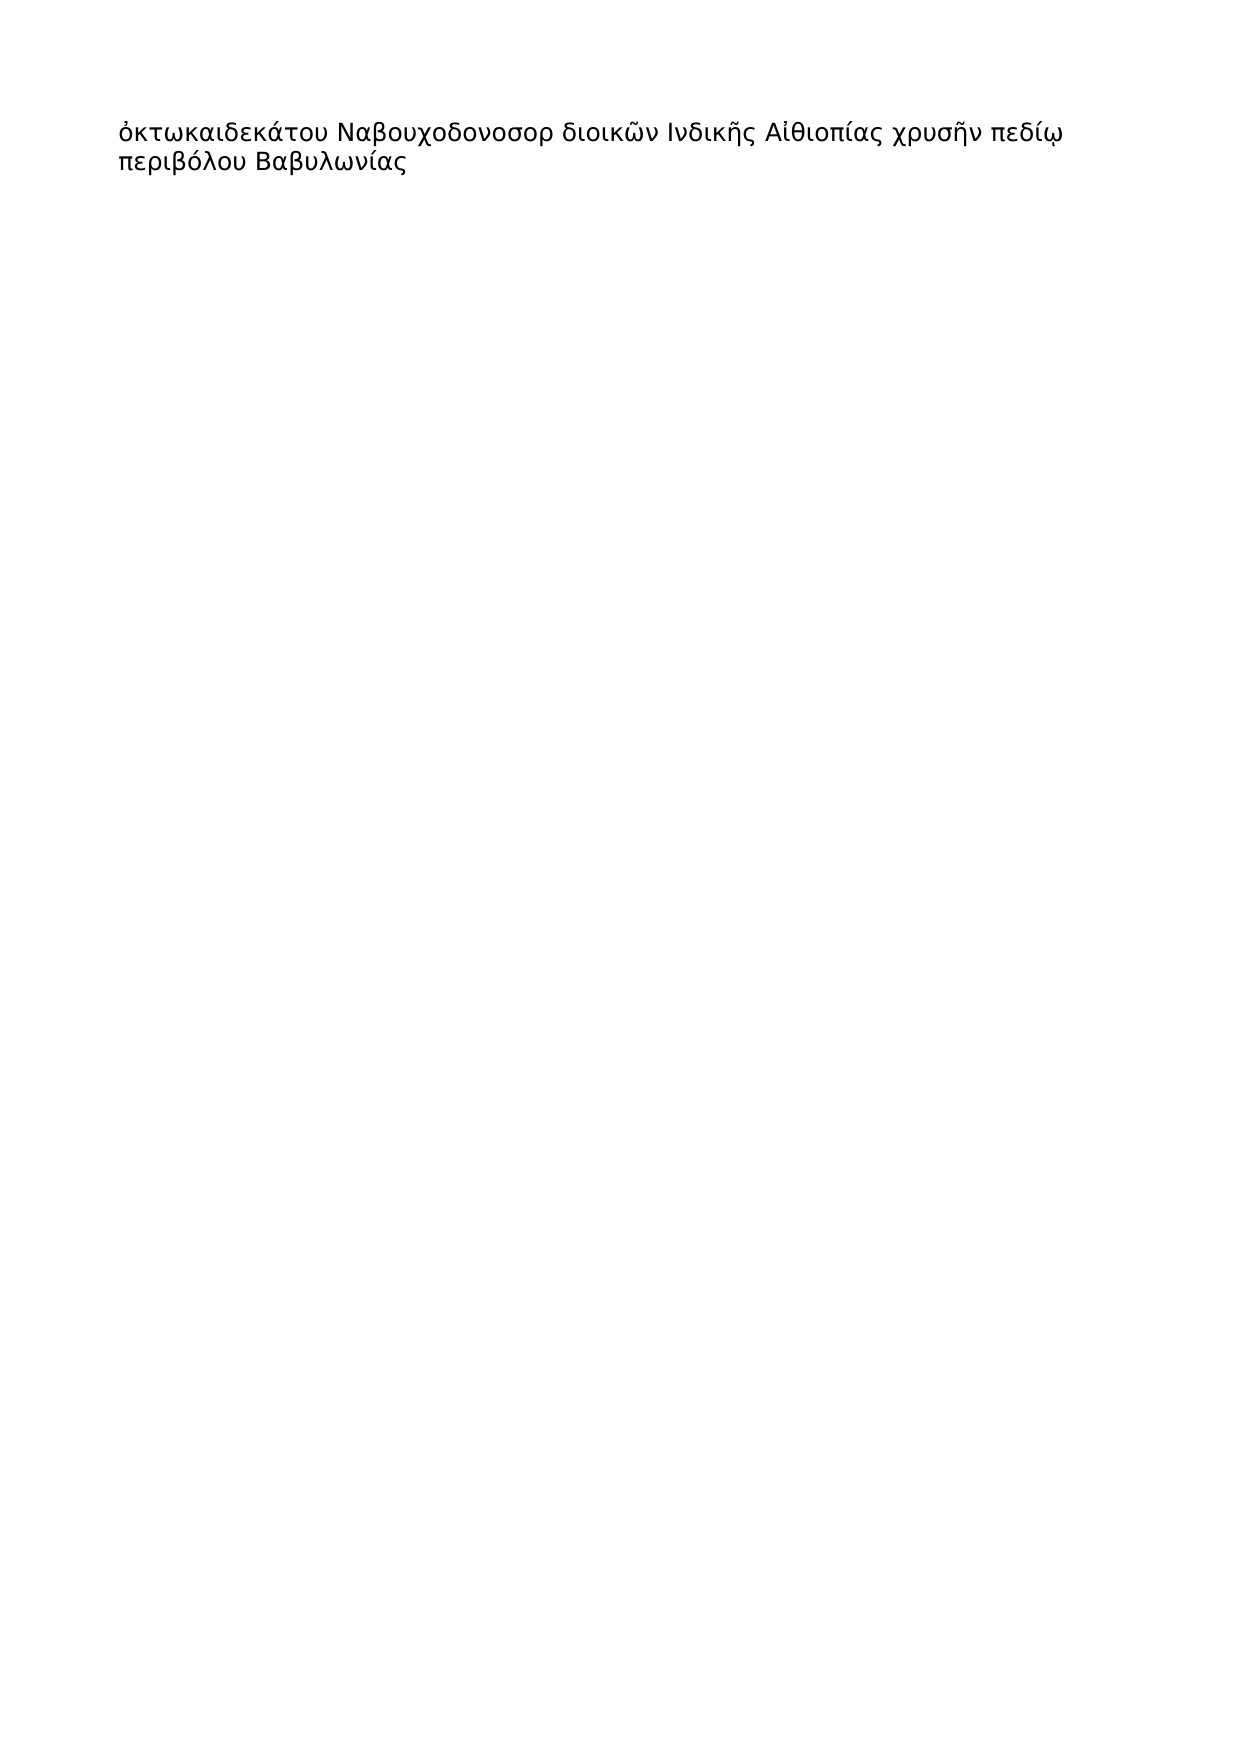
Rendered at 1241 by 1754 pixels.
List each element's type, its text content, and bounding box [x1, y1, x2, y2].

text ὀκτωκαιδεκάτου Ναβουχοδονοσορ διοικῶν Ινδικῆς Αἰθιοπίας χρυσῆν πεδίῳ περιβόλου Βαβυλωνίας [118, 118, 1122, 176]
